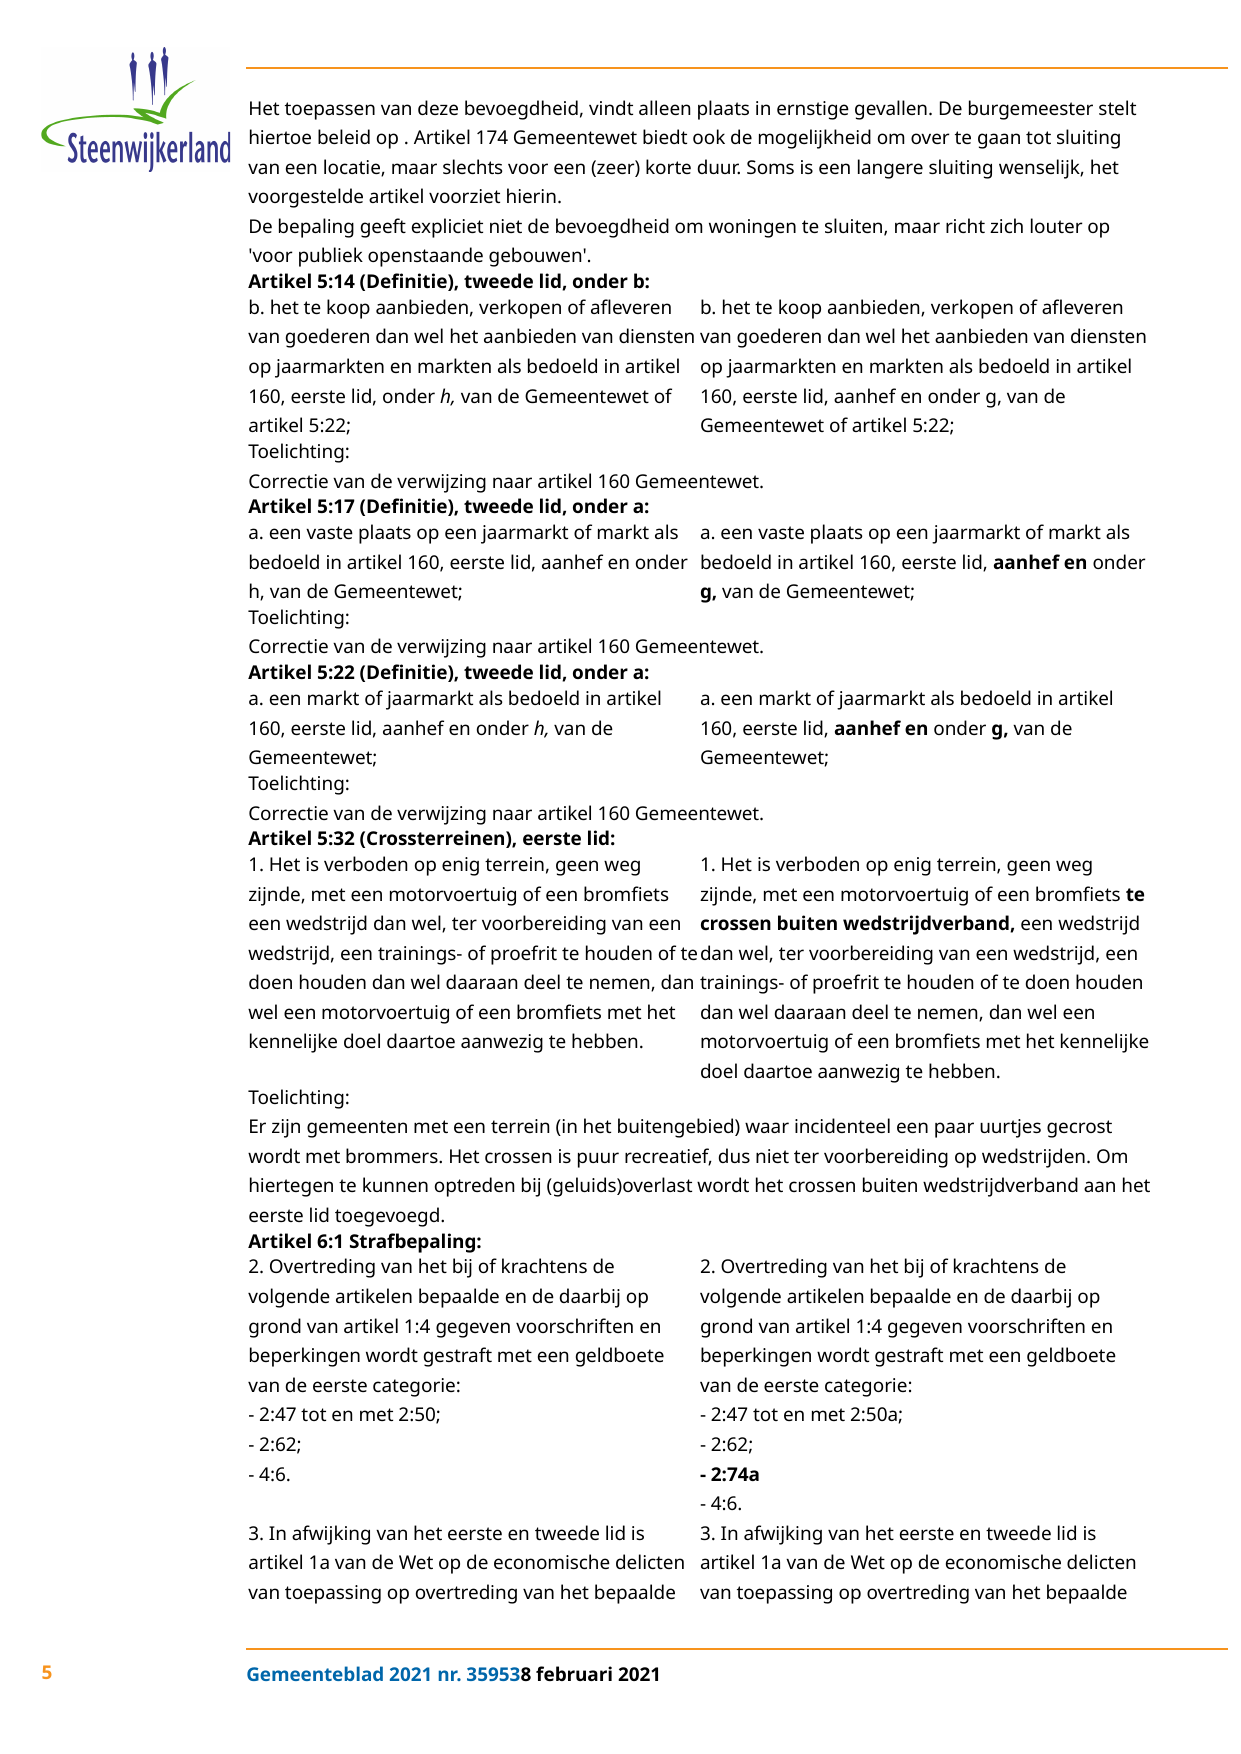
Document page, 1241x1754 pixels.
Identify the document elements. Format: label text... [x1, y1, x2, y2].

table_cell a. een vaste plaats op een jaarmarkt of markt als bedoeld in artikel 160, eerste lid, aanhef en onder g, van de Gemeentewet; [700, 519, 1152, 604]
table_cell a. een markt of jaarmarkt als bedoeld in artikel 160, eerste lid, aanhef en onder g, van de Gemeentewet; [700, 685, 1152, 770]
table_cell Artikel 5:32 (Crossterreinen), eerste lid: [248, 825, 1152, 851]
table_cell 1. Het is verboden op enig terrein, geen weg zijnde, met een motorvoertuig of een bromfiets een wedstrijd dan wel, ter voorbereiding van een wedstrijd, een trainings- of proefrit te houden of te doen houden dan wel daaraan deel te nemen, dan wel een motorvoertuig of een bromfiets met het kennelijke doel daartoe aanwezig te hebben. [248, 851, 700, 1084]
table_cell Toelichting: Er zijn gemeenten met een terrein (in het buitengebied) waar incidenteel een paar uurtjes gecrost wordt met brommers. Het crossen is puur recreatief, dus niet ter voorbereiding op wedstrijden. Om hiertegen te kunnen optreden bij (geluids)overlast wordt het crossen buiten wedstrijdverband aan het eerste lid toegevoegd. [248, 1084, 1152, 1228]
table_cell Artikel 5:17 (Definitie), tweede lid, onder a: [248, 494, 1152, 519]
picture [41, 47, 231, 172]
table_cell a. een vaste plaats op een jaarmarkt of markt als bedoeld in artikel 160, eerste lid, aanhef en onder h, van de Gemeentewet; [248, 519, 700, 604]
table_cell 1. Het is verboden op enig terrein, geen weg zijnde, met een motorvoertuig of een bromfiets te crossen buiten wedstrijdverband, een wedstrijd dan wel, ter voorbereiding van een wedstrijd, een trainings- of proefrit te houden of te doen houden dan wel daaraan deel te nemen, dan wel een motorvoertuig of een bromfiets met het kennelijke doel daartoe aanwezig te hebben. [700, 851, 1152, 1084]
table_cell Artikel 5:22 (Definitie), tweede lid, onder a: [248, 660, 1152, 685]
table_cell Artikel 5:14 (Definitie), tweede lid, onder b: [248, 269, 1152, 294]
table_cell Toelichting: Correctie van de verwijzing naar artikel 160 Gemeentewet. [248, 770, 1152, 825]
table_cell a. een markt of jaarmarkt als bedoeld in artikel 160, eerste lid, aanhef en onder h, van de Gemeentewet; [248, 685, 700, 770]
table_cell Toelichting: Correctie van de verwijzing naar artikel 160 Gemeentewet. [248, 604, 1152, 659]
table_cell 2. Overtreding van het bij of krachtens de volgende artikelen bepaalde en de daarbij op grond van artikel 1:4 gegeven voorschriften en beperkingen wordt gestraft met een geldboete van de eerste categorie: - 2:47 tot en met 2:50a; - 2:62; - 2:74a - 4:6. 3. In afwijking van het eerste en tweede lid is artikel 1a van de Wet op de economische delicten van toepassing op overtreding van het bepaalde [700, 1254, 1152, 1605]
table_cell b. het te koop aanbieden, verkopen of afleveren van goederen dan wel het aanbieden van diensten op jaarmarkten en markten als bedoeld in artikel 160, eerste lid, aanhef en onder g, van de Gemeentewet of artikel 5:22; [700, 294, 1152, 438]
table_cell 2. Overtreding van het bij of krachtens de volgende artikelen bepaalde en de daarbij op grond van artikel 1:4 gegeven voorschriften en beperkingen wordt gestraft met een geldboete van de eerste categorie: - 2:47 tot en met 2:50; - 2:62; - 4:6. 3. In afwijking van het eerste en tweede lid is artikel 1a van de Wet op de economische delicten van toepassing op overtreding van het bepaalde [248, 1254, 700, 1605]
table_cell Toelichting: Correctie van de verwijzing naar artikel 160 Gemeentewet. [248, 438, 1152, 493]
table_cell Het toepassen van deze bevoegdheid, vindt alleen plaats in ernstige gevallen. De burgemeester stelt hiertoe beleid op . Artikel 174 Gemeentewet biedt ook de mogelijkheid om over te gaan tot sluiting van een locatie, maar slechts voor een (zeer) korte duur. Soms is een langere sluiting wenselijk, het voorgestelde artikel voorziet hierin. De bepaling geeft expliciet niet de bevoegdheid om woningen te sluiten, maar richt zich louter op 'voor publiek openstaande gebouwen'. [248, 95, 1152, 268]
table_cell b. het te koop aanbieden, verkopen of afleveren van goederen dan wel het aanbieden van diensten op jaarmarkten en markten als bedoeld in artikel 160, eerste lid, onder h, van de Gemeentewet of artikel 5:22; [248, 294, 700, 438]
table_cell Artikel 6:1 Strafbepaling: [248, 1228, 1152, 1254]
